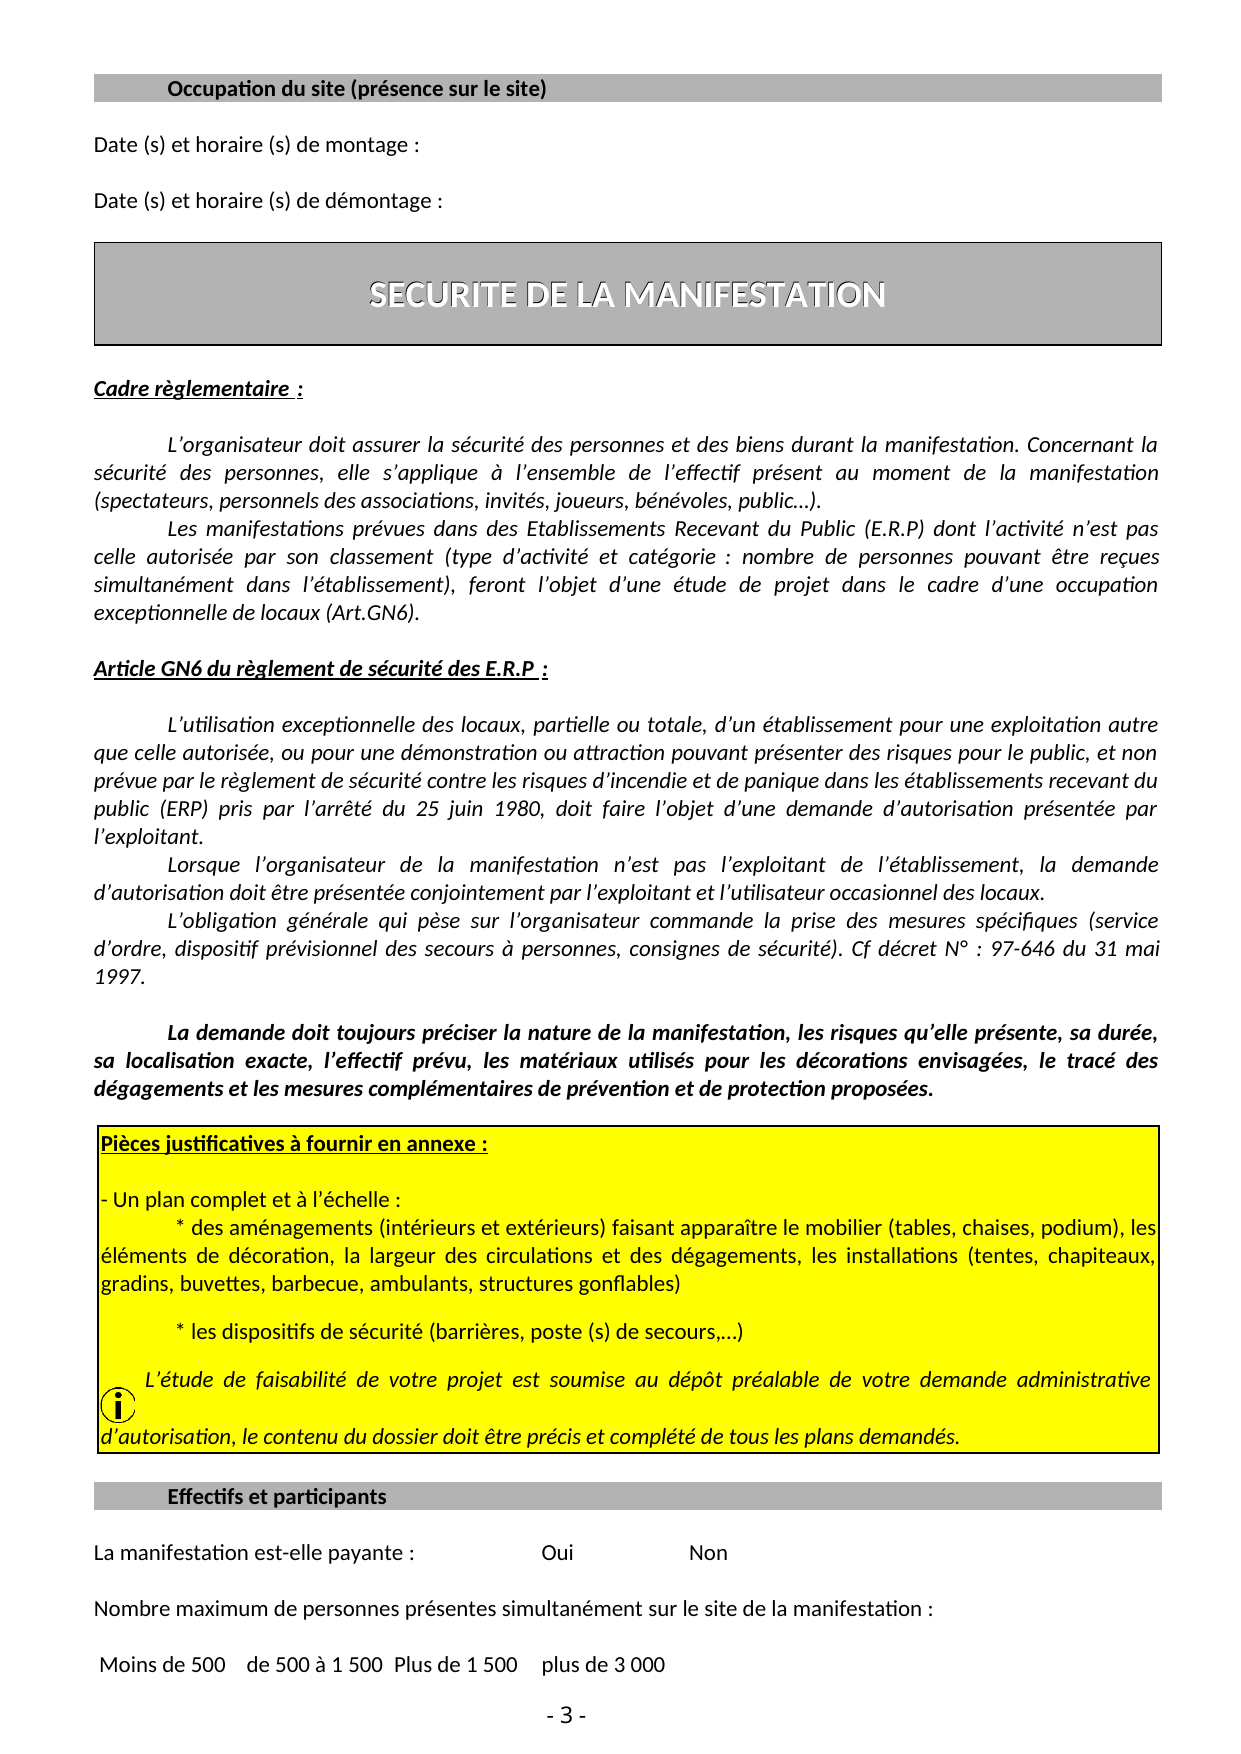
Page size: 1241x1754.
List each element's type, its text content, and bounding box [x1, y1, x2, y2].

text * des aménagements (intérieurs et extérieurs) faisant apparaître le mobilier (tables, chaises, podium), les éléments de décoration, la largeur des circulations et des dégagements, les installations (tentes, chapiteaux, gradins, buvettes, barbecue, ambulants, structures gonflables) [99, 1209, 1158, 1293]
text La demande doit toujours préciser la nature de la manifestation, les risques qu’elle présente, sa durée, sa localisation exacte, l’effectif prévu, les matériaux utilisés pour les décorations envisagées, le tracé des dégagements et les mesures complémentaires de prévention et de protection proposées. [94, 1018, 1162, 1102]
text Lorsque l’organisateur de la manifestation n’est pas l’exploitant de l’établissement, la demande d’autorisation doit être présentée conjointement par l’exploitant et l’utilisateur occasionnel des locaux. [94, 850, 1162, 906]
text Article GN6 du règlement de sécurité des E.R.P : [94, 654, 1162, 682]
text La manifestation est-elle payante : Oui Non [94, 1538, 1162, 1566]
text * les dispositifs de sécurité (barrières, poste (s) de secours,…) [99, 1313, 1158, 1342]
text SECURITE DE LA MANIFESTATION [95, 267, 1161, 313]
text Date (s) et horaire (s) de montage : [94, 130, 1162, 158]
text Nombre maximum de personnes présentes simultanément sur le site de la manifestation : [94, 1594, 1162, 1622]
text L’étude de faisabilité de votre projet est soumise au dépôt préalable de votre demande administrative d’autorisation, le contenu du dossier doit être précis et complété de tous les plans demandés. [99, 1362, 1158, 1452]
text Date (s) et horaire (s) de démontage : [94, 186, 1162, 214]
text Effectifs et participants [94, 1482, 1162, 1510]
text L’obligation générale qui pèse sur l’organisateur commande la prise des mesures spécifiques (service d’ordre, dispositif prévisionnel des secours à personnes, consignes de sécurité). Cf décret N° : 97-646 du 31 mai 1997. [94, 906, 1162, 990]
text L’utilisation exceptionnelle des locaux, partielle ou totale, d’un établissement pour une exploitation autre que celle autorisée, ou pour une démonstration ou attraction pouvant présenter des risques pour le public, et non prévue par le règlement de sécurité contre les risques d’incendie et de panique dans les établissements recevant du public (ERP) pris par l’arrêté du 25 juin 1980, doit faire l’objet d’une demande d’autorisation présentée par l’exploitant. [94, 710, 1162, 850]
text Occupation du site (présence sur le site) [94, 74, 1162, 102]
text Cadre règlementaire : [94, 374, 1162, 402]
text Les manifestations prévues dans des Etablissements Recevant du Public (E.R.P) dont l’activité n’est pas celle autorisée par son classement (type d’activité et catégorie : nombre de personnes pouvant être reçues simultanément dans l’établissement), feront l’objet d’une étude de projet dans le cadre d’une occupation exceptionnelle de locaux (Art.GN6). [94, 514, 1162, 626]
text - Un plan complet et à l’échelle : [99, 1181, 1158, 1209]
text Moins de 500 de 500 à 1 500 Plus de 1 500 plus de 3 000 [94, 1650, 1162, 1678]
text Pièces justificatives à fournir en annexe : [99, 1127, 1158, 1153]
text L’organisateur doit assurer la sécurité des personnes et des biens durant la manifestation. Concernant la sécurité des personnes, elle s’applique à l’ensemble de l’effectif présent au moment de la manifestation (spectateurs, personnels des associations, invités, joueurs, bénévoles, public…). [94, 430, 1162, 514]
